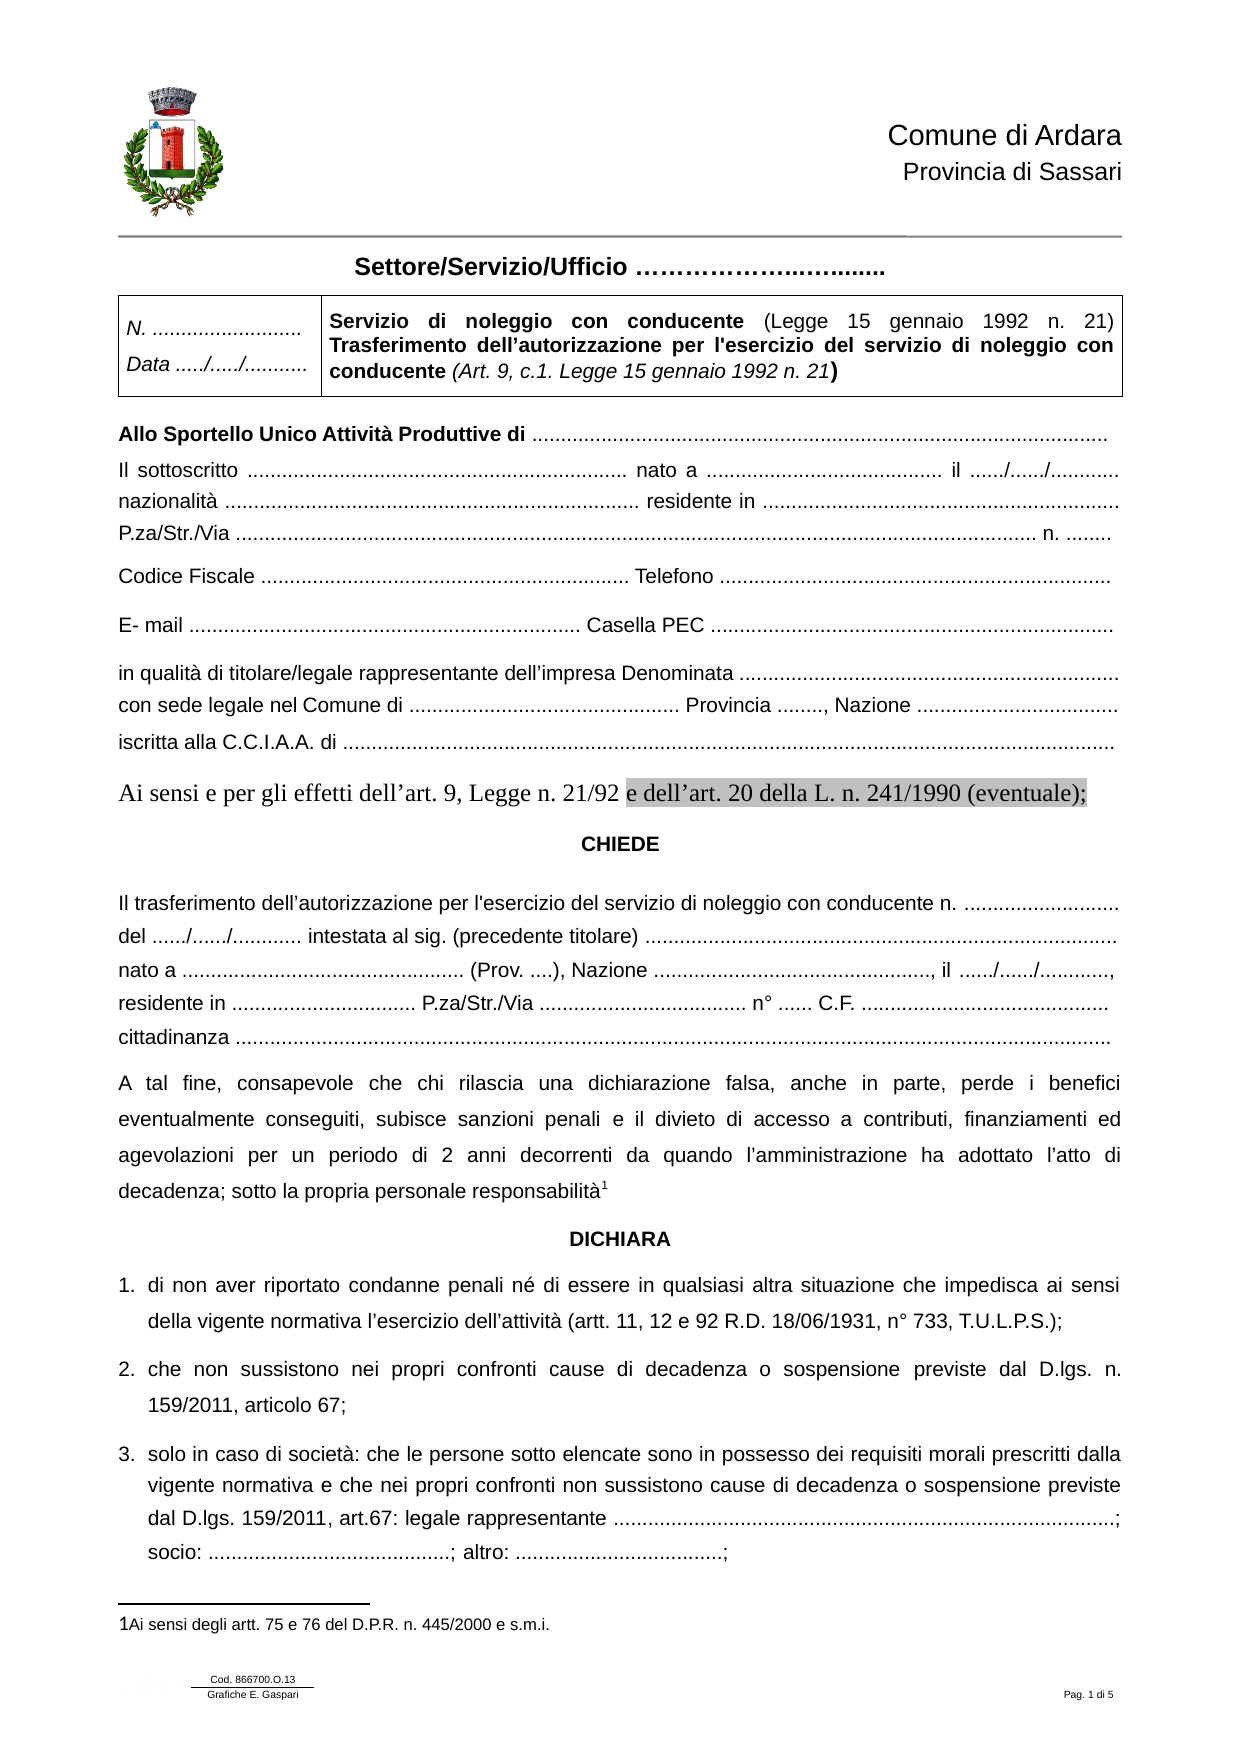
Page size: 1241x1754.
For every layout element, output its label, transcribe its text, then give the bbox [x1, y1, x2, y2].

text in qualità di titolare/legale rappresentante dell’impresa Denominata .................................................................. [118, 661, 1122, 685]
text iscritta alla C.C.I.A.A. di ...................................................................................................................................... [118, 730, 1122, 754]
text Ai sensi e per gli effetti dell’art. 9, Legge n. 21/92 e dell’art. 20 della L. n. 241/1990 (eventuale); [118, 778, 1122, 807]
list che non sussistono nei propri confronti cause di decadenza o sospensione previste dal D.lgs. n. 159/2011, articolo 67; [118, 1357, 1122, 1417]
table_header N. .......................... Data ...../...../........... [119, 296, 321, 396]
text con sede legale nel Comune di ............................................... Provincia ........, Nazione ................................... [118, 693, 1122, 717]
subtitle DICHIARA [118, 1227, 1122, 1251]
text Settore/Servizio/Ufficio ………………...…........ [118, 252, 1122, 281]
text E- mail .................................................................... Casella PEC ...................................................................... [118, 612, 1122, 636]
picture [122, 87, 224, 219]
text Ai sensi degli artt. 75 e 76 del D.P.R. n. 445/2000 e s.m.i. [118, 1610, 1122, 1636]
text A tal fine, consapevole che chi rilascia una dichiarazione falsa, anche in parte, perde i benefici eventualmente conseguiti, subisce sanzioni penali e il divieto di accesso a contributi, finanziamenti ed agevolazioni per un periodo di 2 anni decorrenti da quando l’amministrazione ha adottato l’atto di decadenza; sotto la propria personale responsabilità [118, 1071, 1122, 1202]
subtitle CHIEDE [118, 832, 1122, 856]
text Codice Fiscale ................................................................ Telefono .................................................................... [118, 564, 1122, 588]
subtitle Il trasferimento dell’autorizzazione per l'esercizio del servizio di noleggio con conducente n. ........................... del ....../....../............ intestata al sig. (precedente titolare) .................................................................................. nato a ................................................. (Prov. ....), Nazione ................................................, il ....../....../............, residente in ................................ P.za/Str./Via .................................... n° ...... C.F. ........................................... cittadinanza ........................................................................................................................................................ [118, 890, 1122, 1048]
list di non aver riportato condanne penali né di essere in qualsiasi altra situazione che impedisca ai sensi della vigente normativa l’esercizio dell’attività (artt. 11, 12 e 92 R.D. 18/06/1931, n° 733, T.U.L.P.S.); [118, 1273, 1122, 1333]
text Provincia di Sassari [224, 157, 1122, 185]
list solo in caso di società: che le persone sotto elencate sono in possesso dei requisiti morali prescritti dalla vigente normativa e che nei propri confronti non sussistono cause di decadenza o sospensione previste dal D.lgs. 159/2011, art.67: legale rappresentante .......................................................................................; socio: ..........................................; altro: ....................................; [118, 1442, 1122, 1564]
text Comune di Ardara [224, 118, 1122, 152]
text Allo Sportello Unico Attività Produttive di .................................................................................................... [118, 422, 1122, 446]
table_header Servizio di noleggio con conducente (Legge 15 gennaio 1992 n. 21) Trasferimento dell’autorizzazione per l'esercizio del servizio di noleggio con conducente (Art. 9, c.1. Legge 15 gennaio 1992 n. 21) [322, 296, 1122, 396]
text Il sottoscritto .................................................................. nato a ......................................... il ....../....../............ nazionalità ........................................................................ residente in .............................................................. P.za/Str./Via ........................................................................................................................................... n. ........ [118, 458, 1122, 544]
